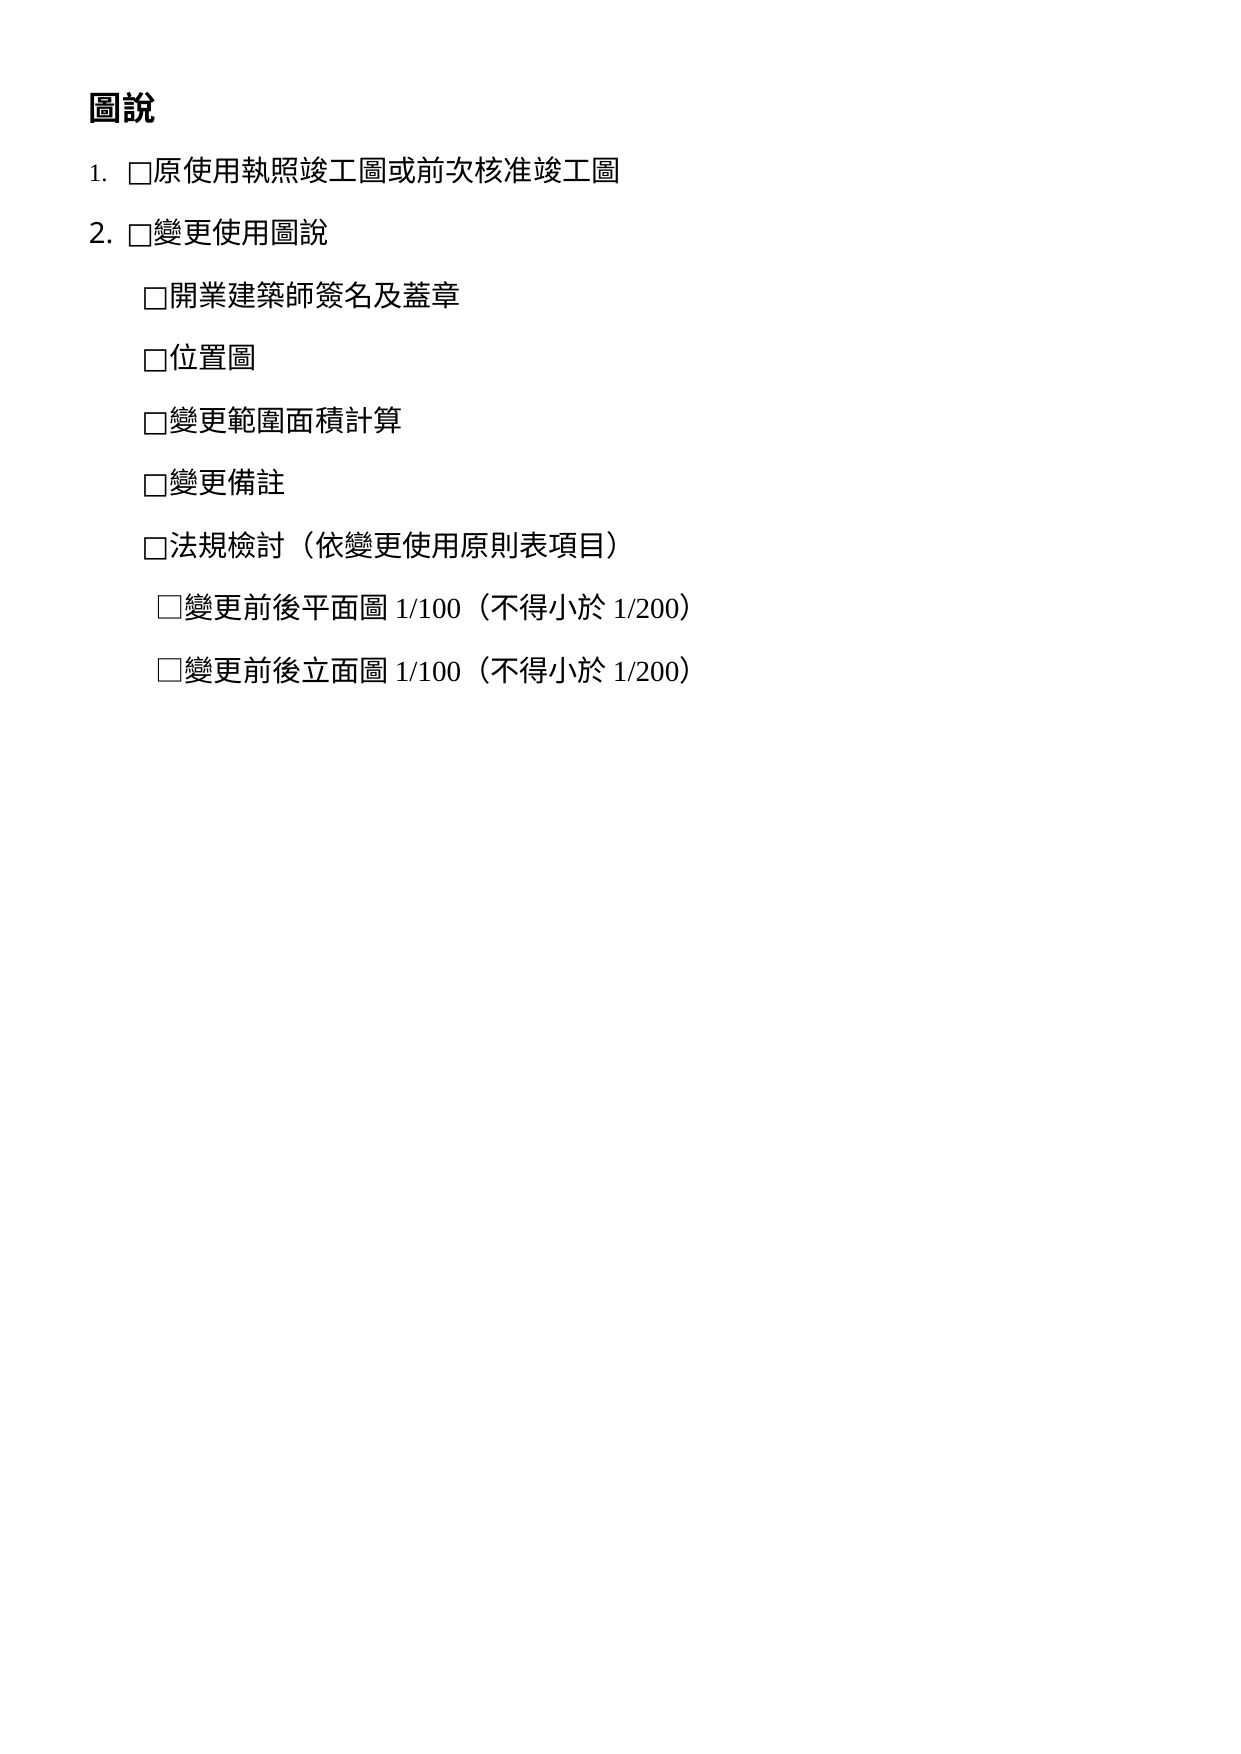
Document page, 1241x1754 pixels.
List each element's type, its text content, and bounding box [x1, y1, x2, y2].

list □原使用執照竣工圖或前次核准竣工圖 [89, 127, 1152, 189]
list □變更使用圖說 [89, 189, 1152, 252]
text □開業建築師簽名及蓋章 [126, 252, 1152, 314]
text 圖說 [89, 64, 1152, 127]
text □變更範圍面積計算 [126, 377, 1152, 439]
text □變更前後立面圖1/100（不得小於1/200） [126, 627, 1152, 689]
text □變更前後平面圖1/100（不得小於1/200） [126, 564, 1152, 627]
text □位置圖 [126, 314, 1152, 377]
text □法規檢討（依變更使用原則表項目） [126, 502, 1152, 564]
text □變更備註 [126, 439, 1152, 502]
